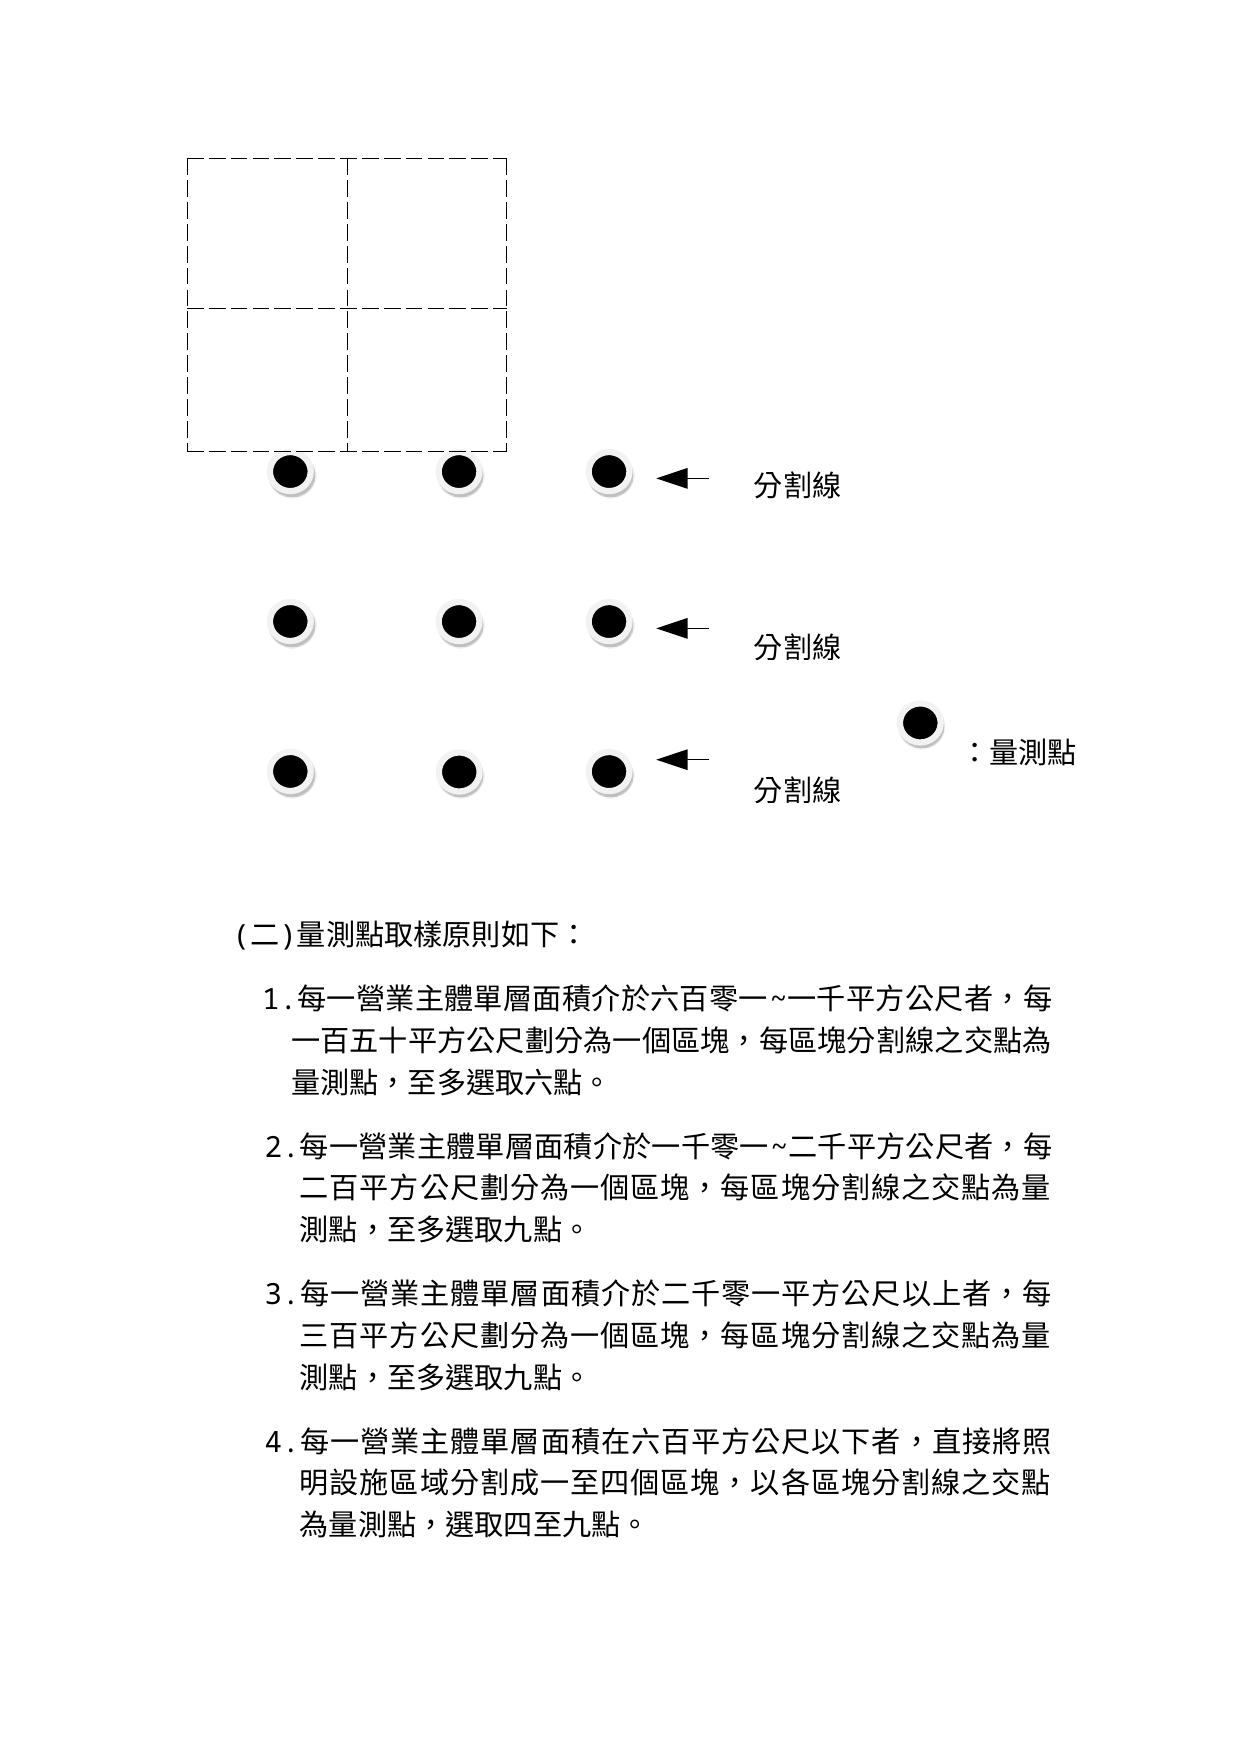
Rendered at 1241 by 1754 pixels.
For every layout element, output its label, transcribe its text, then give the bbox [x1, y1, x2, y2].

table_header [347, 158, 506, 308]
text (二)量測點取樣原則如下： [232, 912, 1053, 954]
text 4.每一營業主體單層面積在六百平方公尺以下者，直接將照明設施區域分割成一至四個區塊，以各區塊分割線之交點為量測點，選取四至九點。 [264, 1419, 1053, 1544]
table_cell [188, 308, 347, 451]
text ：量測點 [960, 730, 1117, 765]
text 3.每一營業主體單層面積介於二千零一平方公尺以上者，每三百平方公尺劃分為一個區塊，每區塊分割線之交點為量測點，至多選取九點。 [264, 1271, 1053, 1396]
text 分割線 [754, 624, 853, 659]
text 分割線 [754, 463, 853, 498]
table_header [188, 158, 347, 308]
text 2.每一營業主體單層面積介於一千零一~二千平方公尺者，每二百平方公尺劃分為一個區塊，每區塊分割線之交點為量測點，至多選取九點。 [264, 1124, 1053, 1249]
text 1.每一營業主體單層面積介於六百零一~一千平方公尺者，每一百五十平方公尺劃分為一個區塊，每區塊分割線之交點為量測點，至多選取六點。 [262, 976, 1053, 1101]
table_cell [347, 308, 506, 451]
text 分割線 [754, 768, 853, 803]
